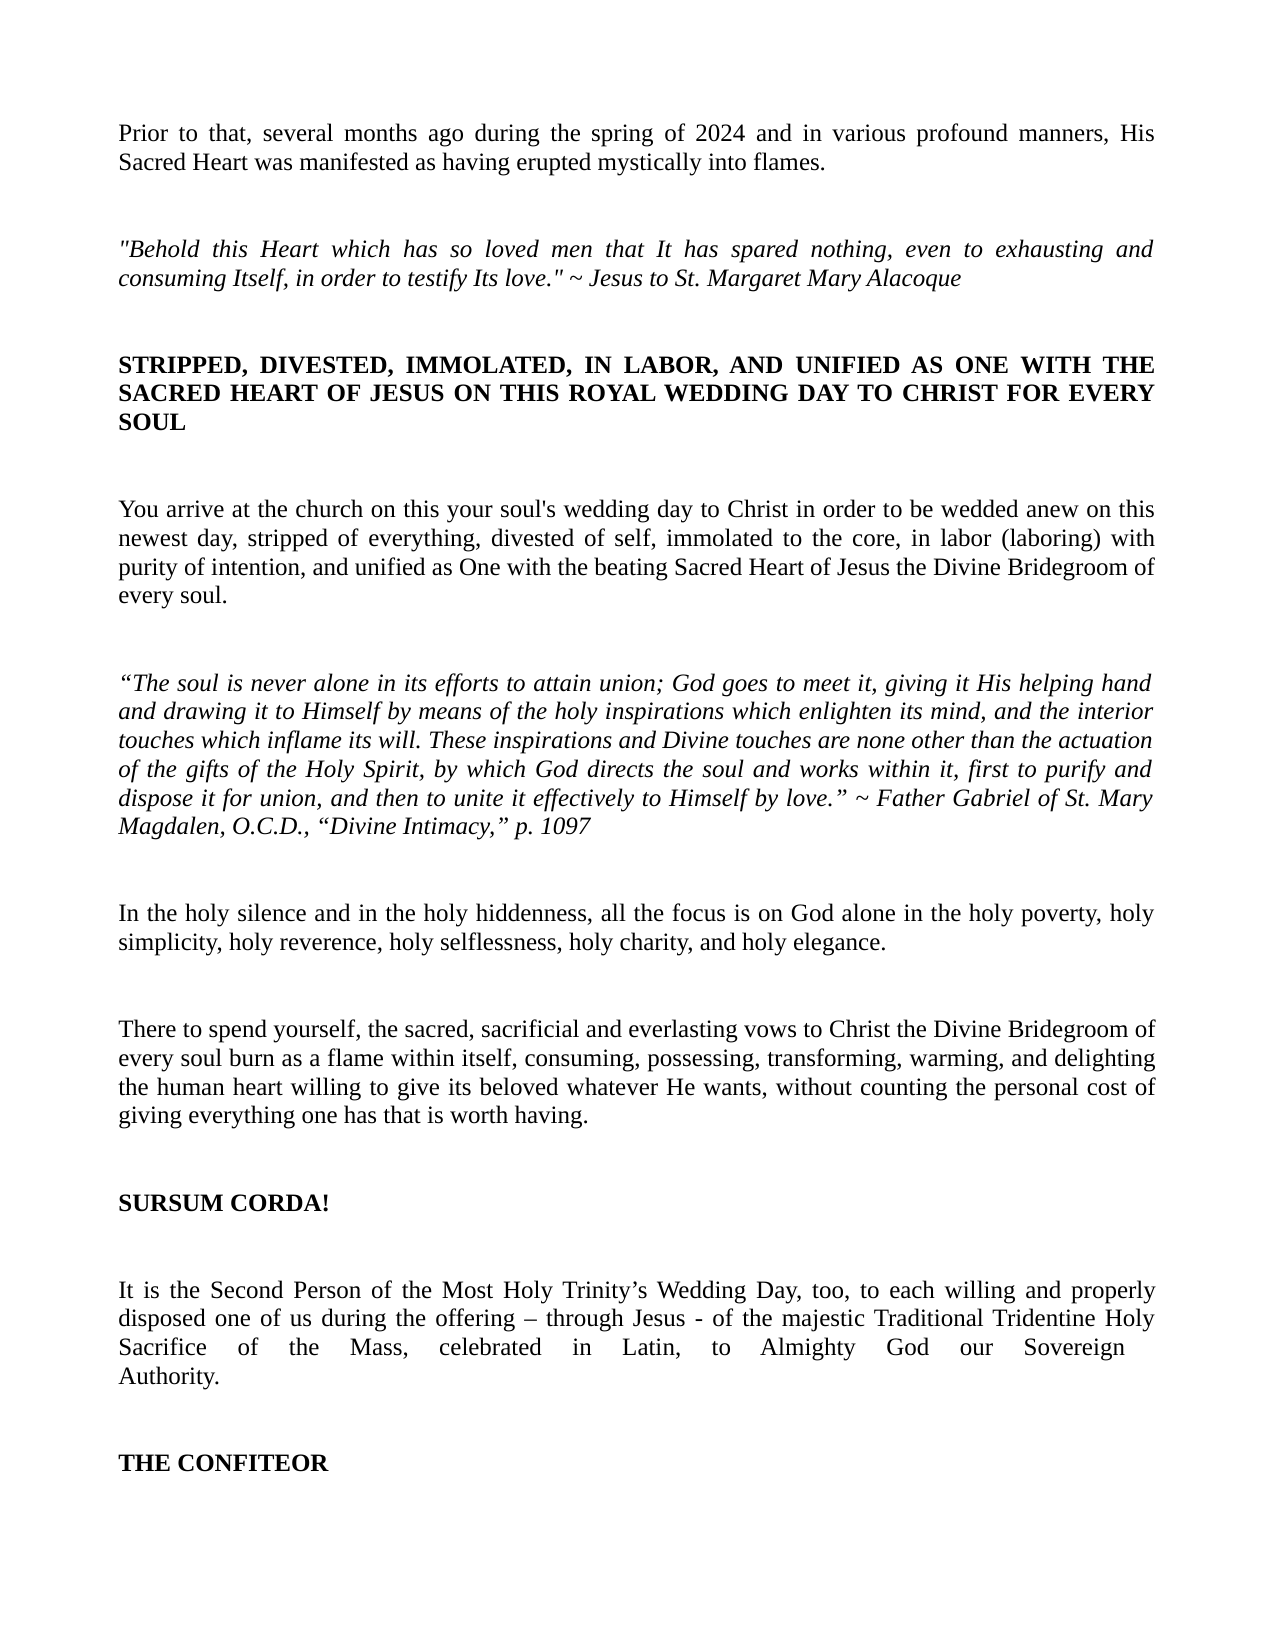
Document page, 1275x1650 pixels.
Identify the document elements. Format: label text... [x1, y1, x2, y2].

text SURSUM CORDA! [118, 1188, 1157, 1216]
text It is the Second Person of the Most Holy Trinity’s Wedding Day, too, to each willing and properly disposed one of us during the offering – through Jesus - of the majestic Traditional Tridentine Holy Sacrifice of the Mass, celebrated in Latin, to Almighty God our Sovereign Authority. [118, 1275, 1157, 1390]
text You arrive at the church on this your soul's wedding day to Christ in order to be wedded anew on this newest day, stripped of everything, divested of self, immolated to the core, in labor (laboring) with purity of intention, and unified as One with the beating Sacred Heart of Jesus the Divine Bridegroom of every soul. [118, 494, 1157, 609]
text There to spend yourself, the sacred, sacrificial and everlasting vows to Christ the Divine Bridegroom of every soul burn as a flame within itself, consuming, possessing, transforming, warming, and delighting the human heart willing to give its beloved whatever He wants, without counting the personal cost of giving everything one has that is worth having. [118, 1014, 1157, 1129]
text Prior to that, several months ago during the spring of 2024 and in various profound manners, His Sacred Heart was manifested as having erupted mystically into flames. [118, 118, 1157, 176]
text “The soul is never alone in its efforts to attain union; God goes to meet it, giving it His helping hand and drawing it to Himself by means of the holy inspirations which enlighten its mind, and the interior touches which inflame its will. These inspirations and Divine touches are none other than the actuation of the gifts of the Holy Spirit, by which God directs the soul and works within it, first to purify and dispose it for union, and then to unite it effectively to Himself by love.” ~ Father Gabriel of St. Mary Magdalen, O.C.D., “Divine Intimacy,” p. 1097 [118, 668, 1157, 840]
text In the holy silence and in the holy hiddenness, all the focus is on God alone in the holy poverty, holy simplicity, holy reverence, holy selflessness, holy charity, and holy elegance. [118, 898, 1157, 956]
text "Behold this Heart which has so loved men that It has spared nothing, even to exhausting and consuming Itself, in order to testify Its love." ~ Jesus to St. Margaret Mary Alacoque [118, 234, 1157, 291]
text THE CONFITEOR [118, 1448, 1157, 1477]
text STRIPPED, DIVESTED, IMMOLATED, IN LABOR, AND UNIFIED AS ONE WITH THE SACRED HEART OF JESUS ON THIS ROYAL WEDDING DAY TO CHRIST FOR EVERY SOUL [118, 350, 1157, 436]
